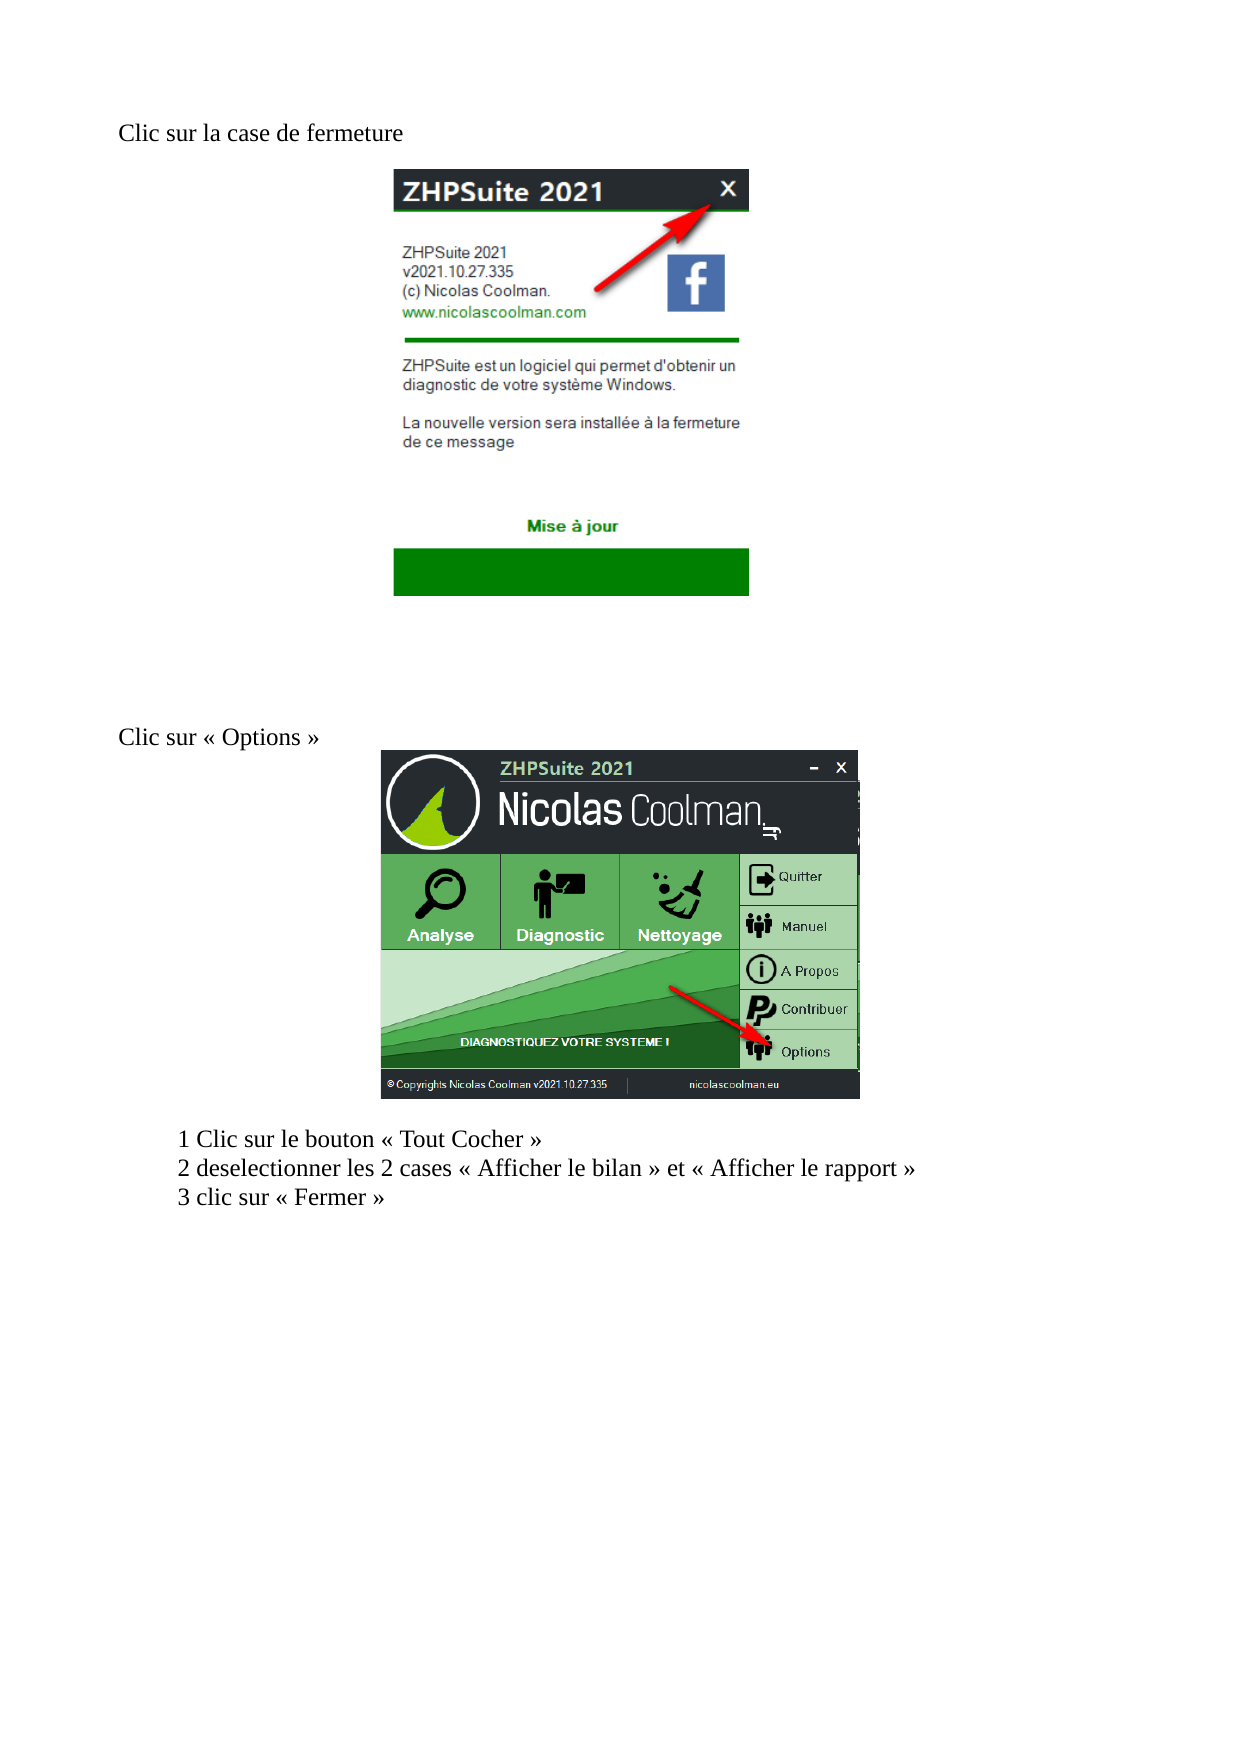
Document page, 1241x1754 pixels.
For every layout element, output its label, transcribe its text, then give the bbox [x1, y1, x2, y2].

text Clic sur la case de fermeture [118, 118, 1122, 147]
text 1 Clic sur le bouton « Tout Cocher » [177, 1124, 1122, 1153]
text Clic sur « Options » [118, 722, 1122, 751]
picture [393, 169, 749, 596]
picture [380, 750, 860, 1099]
text 3 clic sur « Fermer » [177, 1182, 1122, 1211]
text 2 deselectionner les 2 cases « Afficher le bilan » et « Afficher le rapport » [177, 1153, 1122, 1182]
